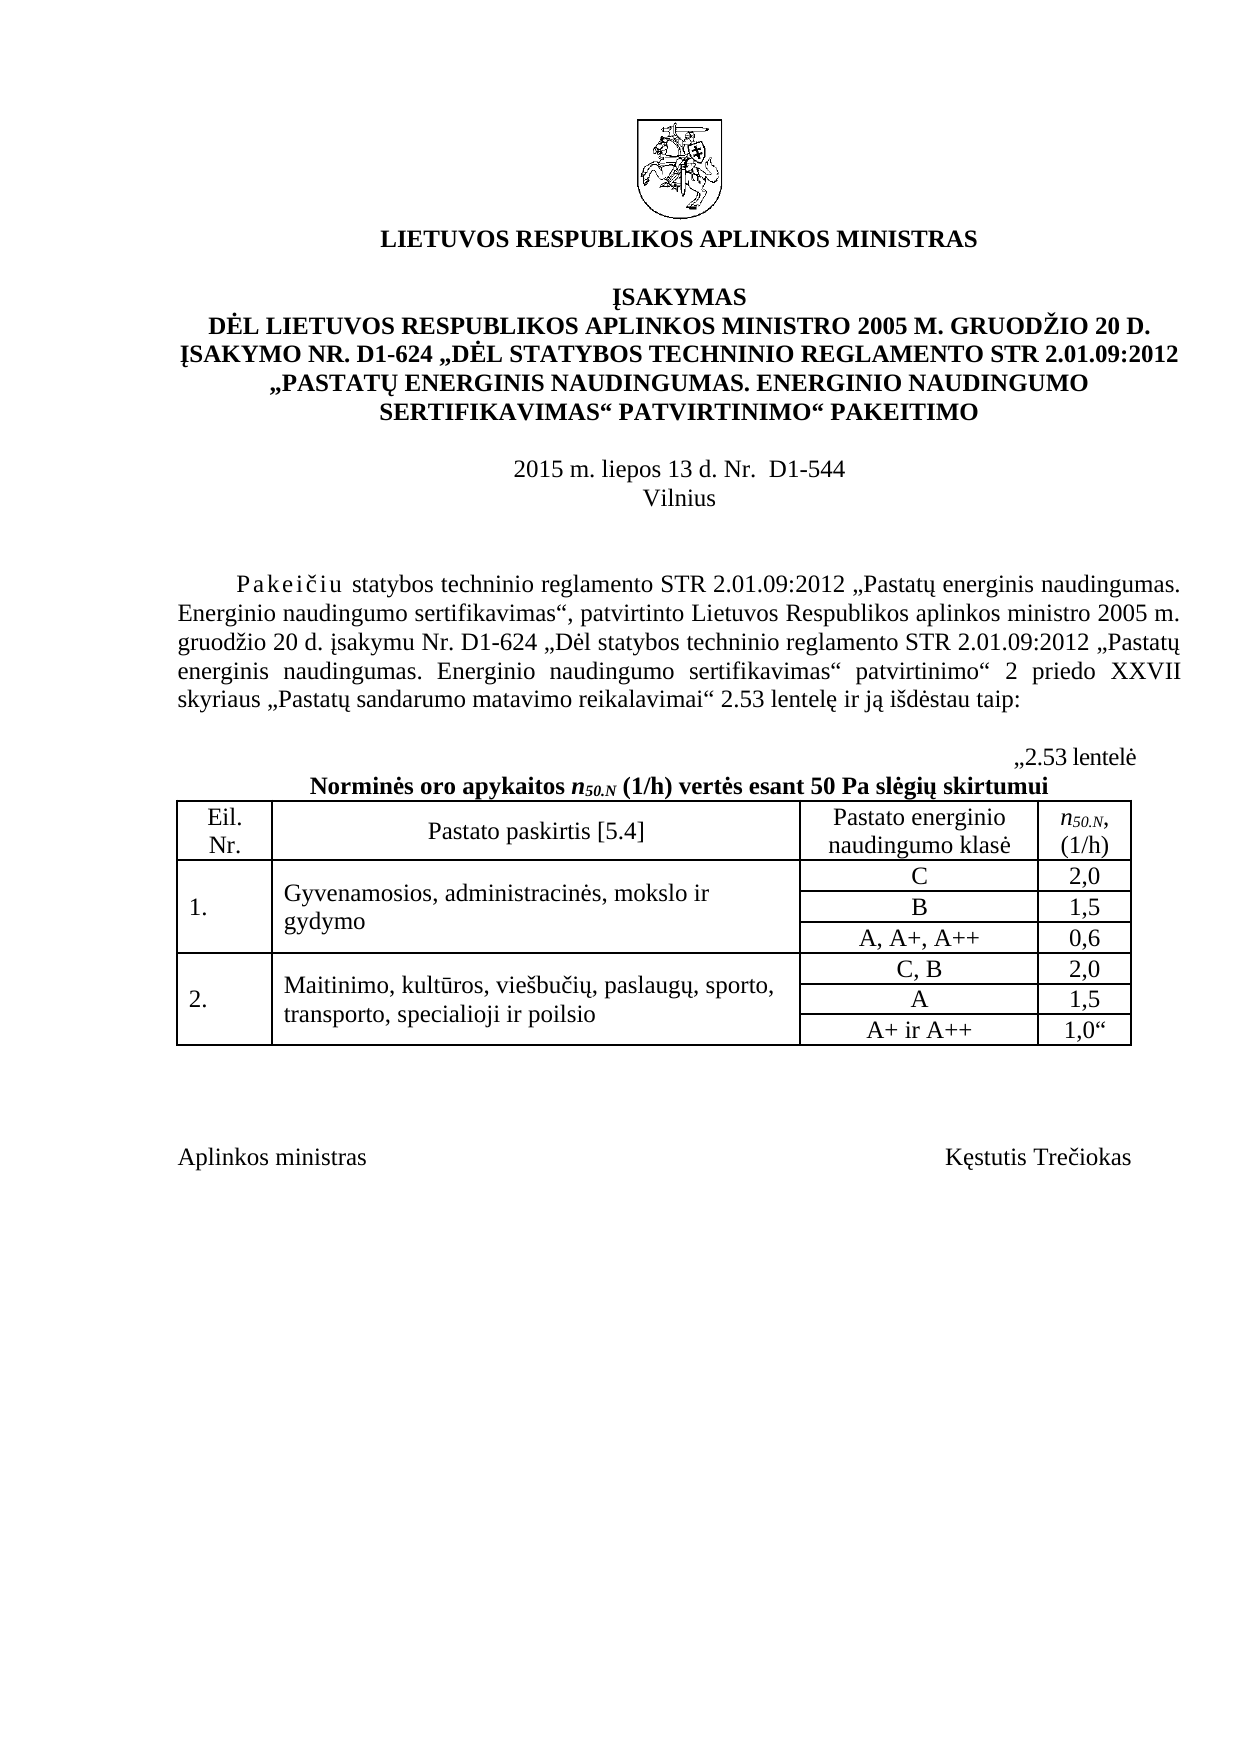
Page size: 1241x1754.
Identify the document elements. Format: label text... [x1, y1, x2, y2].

table_cell B [801, 892, 1037, 921]
text Aplinkos ministras Kęstutis Trečiokas [177, 1142, 1181, 1171]
table_cell C [801, 861, 1037, 890]
table_cell A, A+, A++ [801, 923, 1037, 952]
table_cell 1,0“ [1039, 1015, 1130, 1044]
text DĖL LIETUVOS RESPUBLIKOS APLINKOS MINISTRO 2005 M. gruodžio 20 D. ĮSAKYMO Nr. D1-624 „DĖL STATYBOS TECHNINIO REGLAMENTO STR 2.01.09:2012 „PASTATŲ ENERGINIS NAUDINGUMAS. ENERGINIO NAUDINGUMO SERTIFIKAVIMAS“ PATVIRTINIMO“ pakeitimo [177, 311, 1181, 426]
text 2015 m. liepos 13 d. Nr. D1-544 [177, 454, 1181, 483]
text LIETUVOS RESPUBLIKOS APLINKOS MINISTRAS [177, 224, 1181, 253]
text Pakeičiu statybos techninio reglamento STR 2.01.09:2012 „Pastatų energinis naudingumas. Energinio naudingumo sertifikavimas“, patvirtinto Lietuvos Respublikos aplinkos ministro 2005 m. gruodžio 20 d. įsakymu Nr. D1-624 „Dėl statybos techninio reglamento STR 2.01.09:2012 „Pastatų energinis naudingumas. Energinio naudingumo sertifikavimas“ patvirtinimo“ 2 priedo XXVII skyriaus „Pastatų sandarumo matavimo reikalavimai“ 2.53 lentelę ir ją išdėstau taip: [177, 569, 1181, 713]
table_cell Gyvenamosios, administracinės, mokslo ir gydymo [273, 861, 799, 952]
table_header n50.N, (1/h) [1039, 802, 1130, 859]
table_header Pastato paskirtis [5.4] [273, 802, 799, 859]
text „2.53 lentelė [177, 742, 1137, 771]
table_cell 2,0 [1039, 954, 1130, 982]
table_cell 2. [178, 954, 271, 1044]
table_cell A+ ir A++ [801, 1015, 1037, 1044]
table_header Eil. Nr. [178, 802, 271, 859]
table_cell C, B [801, 954, 1037, 982]
table_header Pastato energinio naudingumo klasė [801, 802, 1037, 859]
text Norminės oro apykaitos n50.N (1/h) vertės esant 50 Pa slėgių skirtumui [177, 771, 1181, 799]
table_cell 2,0 [1039, 861, 1130, 890]
table_cell Maitinimo, kultūros, viešbučių, paslaugų, sporto, transporto, specialioji ir poilsio [273, 954, 799, 1044]
text ĮSAKYMAS [177, 282, 1181, 311]
table_cell 1. [178, 861, 271, 952]
table_cell 1,5 [1039, 892, 1130, 921]
table_cell 0,6 [1039, 923, 1130, 952]
table_cell A [801, 985, 1037, 1013]
table_cell 1,5 [1039, 985, 1130, 1013]
text Vilnius [177, 483, 1181, 512]
